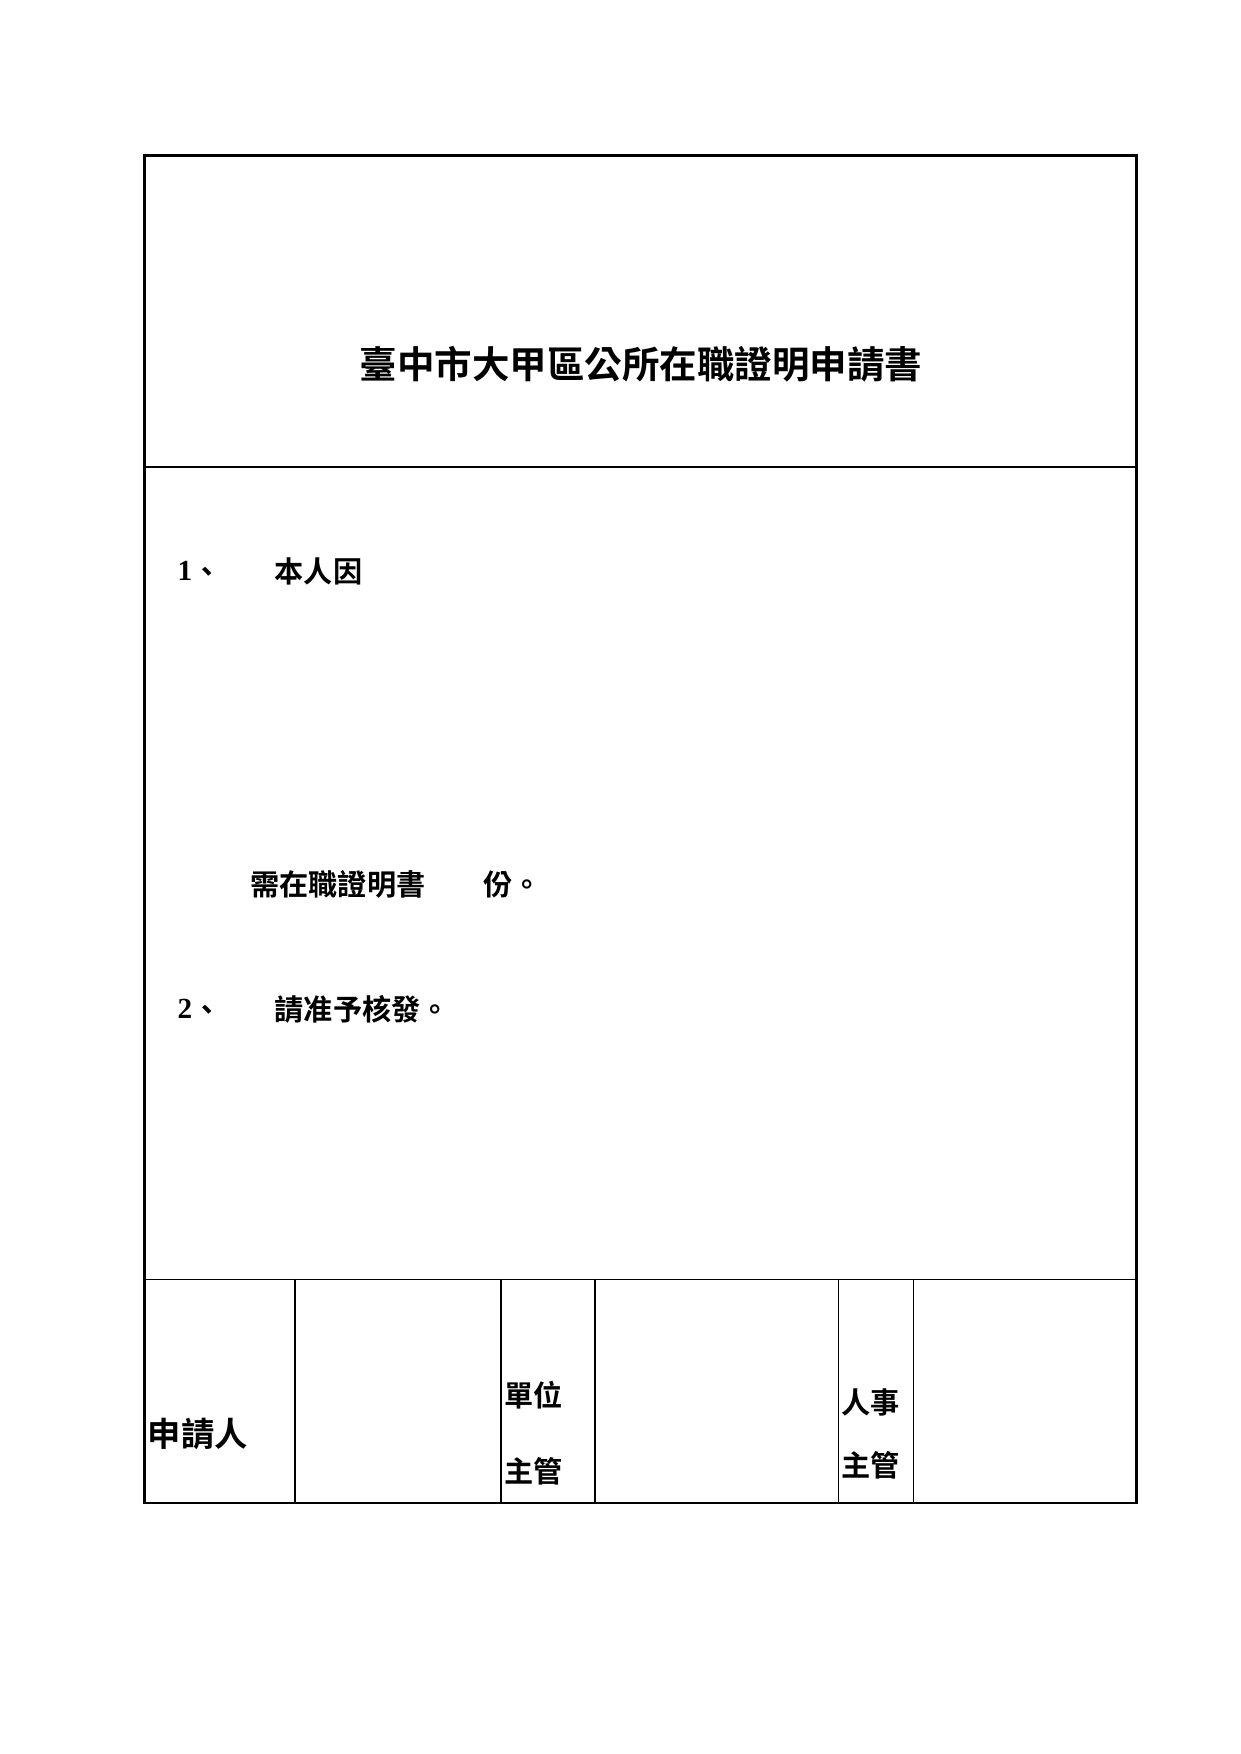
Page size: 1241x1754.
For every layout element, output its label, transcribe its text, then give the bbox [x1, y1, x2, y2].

table_cell 申請人 [146, 1280, 294, 1502]
table_cell [596, 1280, 838, 1502]
table_cell [914, 1280, 1135, 1502]
table_cell 人事主管 [839, 1280, 913, 1502]
table_cell 單位 主管 [502, 1280, 594, 1502]
table_cell 本人因 需在職證明書 份。 請准予核發。 [146, 468, 1135, 1278]
table_cell [296, 1280, 500, 1502]
table_header 臺中市大甲區公所在職證明申請書 [146, 157, 1135, 466]
